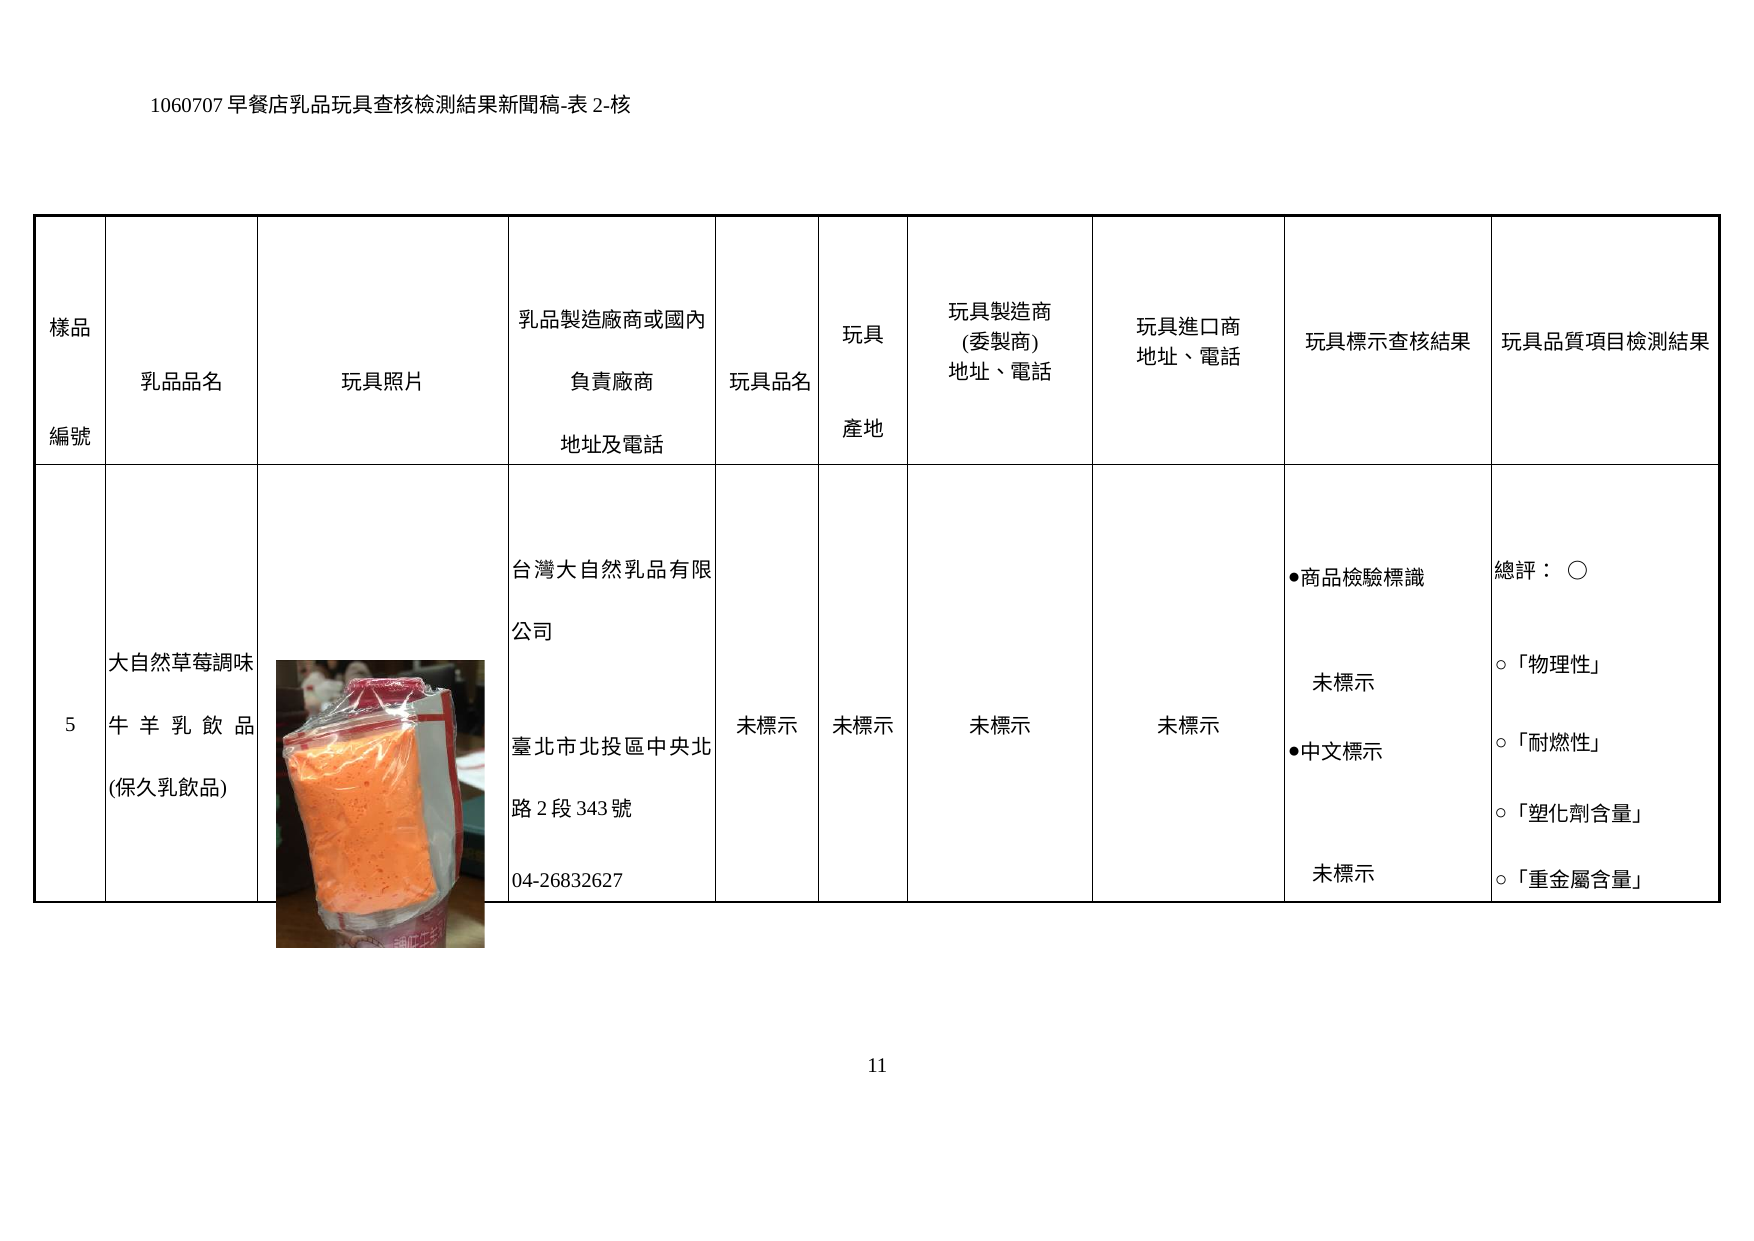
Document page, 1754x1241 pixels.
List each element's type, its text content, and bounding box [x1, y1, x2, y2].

table_header 玩具標示查核結果 [1285, 217, 1491, 464]
table_header 乳品製造廠商或國內負責廠商 地址及電話 [509, 217, 715, 464]
table_header 玩具製造商 (委製商) 地址、電話 [908, 217, 1092, 464]
table_cell [258, 465, 508, 901]
table_cell 未標示 [1093, 465, 1284, 901]
table_header 乳品品名 [106, 217, 257, 464]
table_cell 未標示 [908, 465, 1092, 901]
table_header 玩具品質項目檢測結果 [1492, 217, 1718, 464]
table_cell 未標示 [716, 465, 818, 901]
table_cell 未標示 [819, 465, 907, 901]
table_header 玩具照片 [258, 217, 508, 464]
table_cell 大自然草莓調味牛羊乳飲品 (保久乳飲品) [106, 465, 257, 901]
table_cell ●商品檢驗標識 未標示 ●中文標示 未標示 [1285, 465, 1491, 901]
table_cell 總評： ○ ○「物理性」 ○「耐燃性」 ○「塑化劑含量」 ○「重金屬含量」 [1492, 465, 1718, 901]
table_cell 台灣大自然乳品有限公司 臺北市北投區中央北路2段343號 04-26832627 [509, 465, 715, 901]
table_header 玩具品名 [716, 217, 818, 464]
table_header 玩具 產地 [819, 217, 907, 464]
table_header 玩具進口商 地址、電話 [1093, 217, 1284, 464]
table_cell 5 [36, 465, 105, 901]
table_header 樣品 編號 [36, 217, 105, 464]
